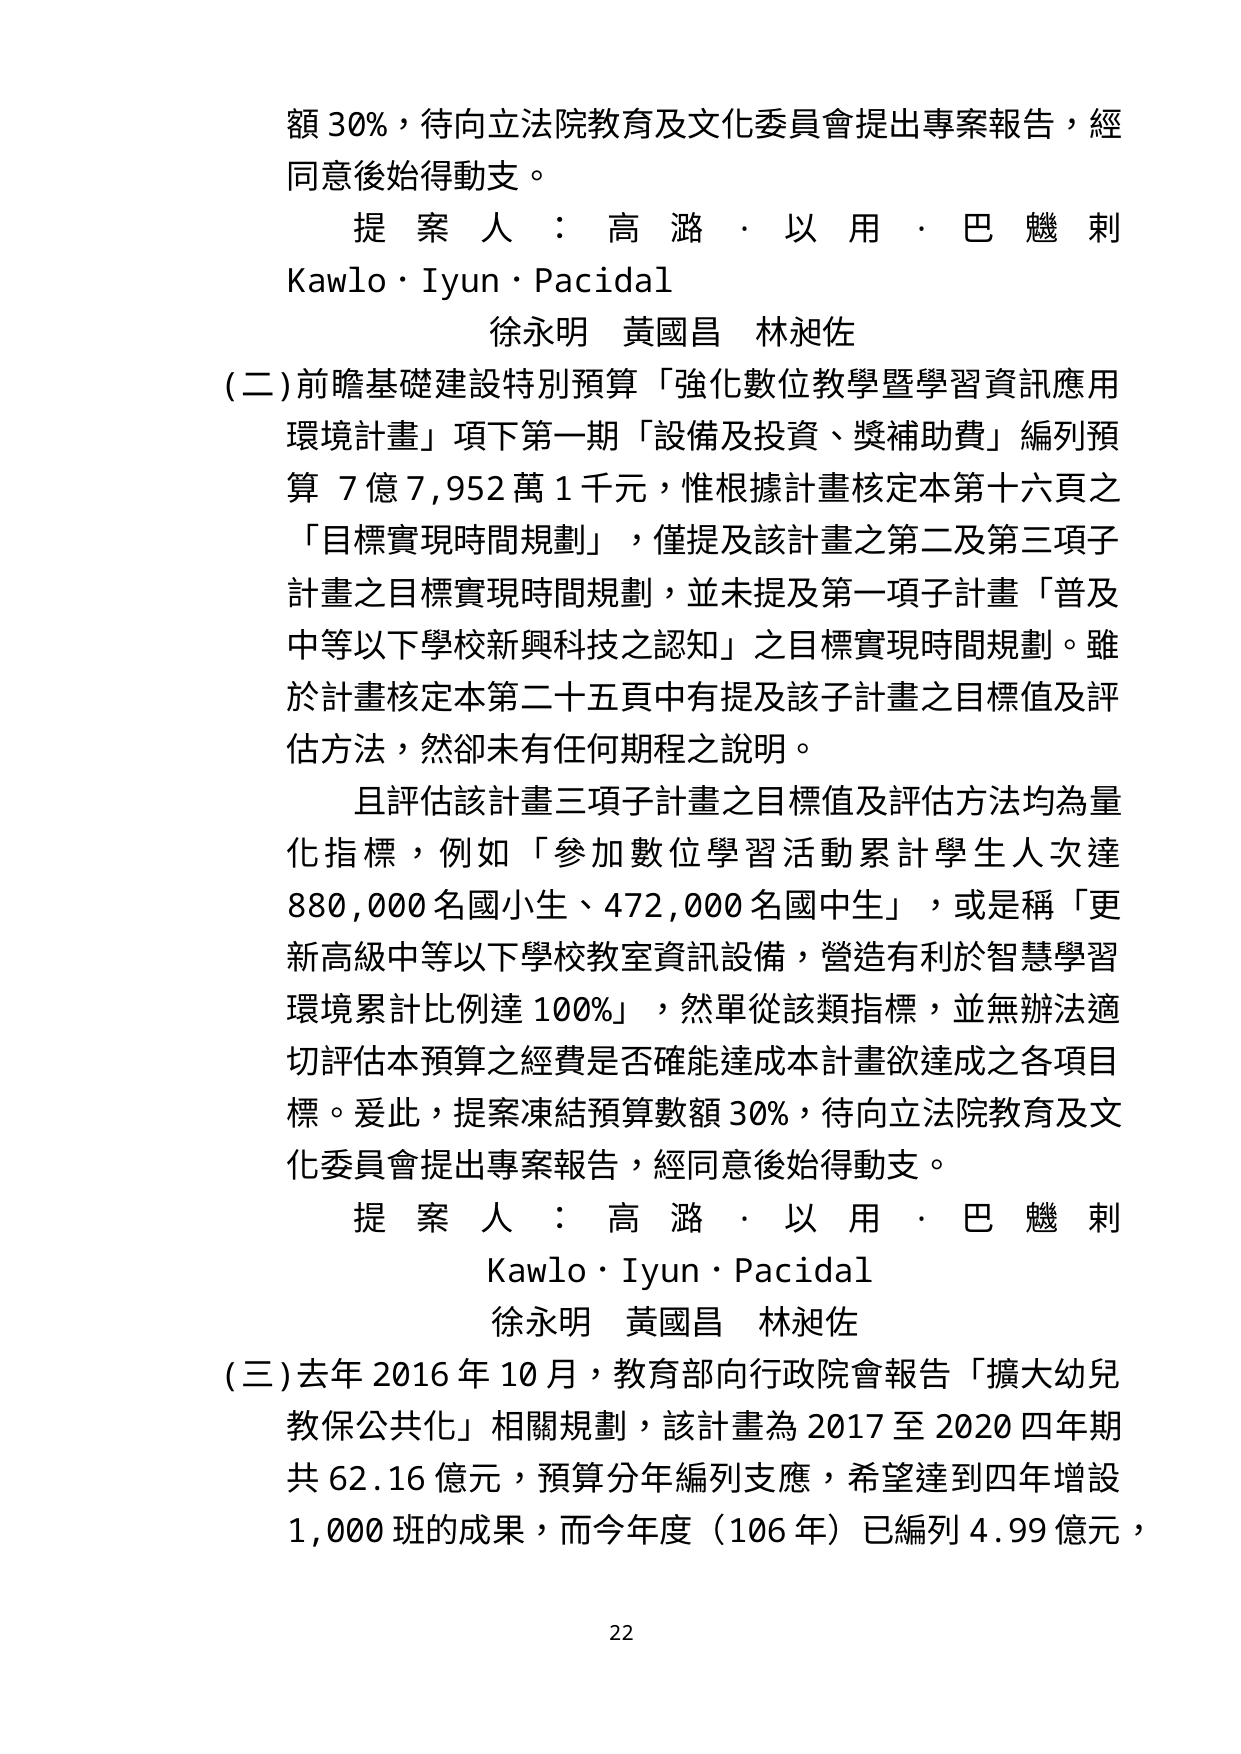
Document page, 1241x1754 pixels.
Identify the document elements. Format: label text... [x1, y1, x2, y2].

text 徐永明 黃國昌 林昶佐 [492, 1292, 1122, 1344]
text 額30%，待向立法院教育及文化委員會提出專案報告，經同意後始得動支。 [287, 94, 1122, 199]
text 且評估該計畫三項子計畫之目標值及評估方法均為量化指標，例如「參加數位學習活動累計學生人次達880,000名國小生、472,000名國中生」，或是稱「更新高級中等以下學校教室資訊設備，營造有利於智慧學習環境累計比例達100%」，然單從該類指標，並無辦法適切評估本預算之經費是否確能達成本計畫欲達成之各項目標。爰此，提案凍結預算數額30%，待向立法院教育及文化委員會提出專案報告，經同意後始得動支。 [287, 772, 1122, 1188]
text (三)去年2016年10月，教育部向行政院會報告「擴大幼兒教保公共化」相關規劃，該計畫為2017至2020四年期共62.16億元，預算分年編列支應，希望達到四年增設1,000班的成果，而今年度（106年）已編列4.99億元，明年度（107年）預計編列14.67億元，總計19.66億元。然於「前瞻基礎建設計畫—因應少子化友善育兒空間建設計畫」核定本中提及，因於閒置用地規劃盤點中發現，現有空間不足因應1000班之需求，必須於學校空餘建地或老舊校舍拆除後未重建之基地，新建公共化幼兒園園舍，因此仍需額外爭取特別預算經費19.4億元（106.9-110.8）支應。 [220, 1344, 1122, 1553]
text 提案人：高潞·以用·巴魕剌Kawlo．Iyun．Pacidal [287, 199, 1122, 303]
text (二)前瞻基礎建設特別預算「強化數位教學暨學習資訊應用環境計畫」項下第一期「設備及投資、獎補助費」編列預算 7億7,952萬1千元，惟根據計畫核定本第十六頁之「目標實現時間規劃」，僅提及該計畫之第二及第三項子計畫之目標實現時間規劃，並未提及第一項子計畫「普及中等以下學校新興科技之認知」之目標實現時間規劃。雖於計畫核定本第二十五頁中有提及該子計畫之目標值及評估方法，然卻未有任何期程之說明。 [220, 355, 1122, 772]
text 徐永明 黃國昌 林昶佐 [287, 303, 1122, 355]
text 提案人：高潞·以用·巴魕剌Kawlo．Iyun．Pacidal [353, 1188, 1122, 1292]
